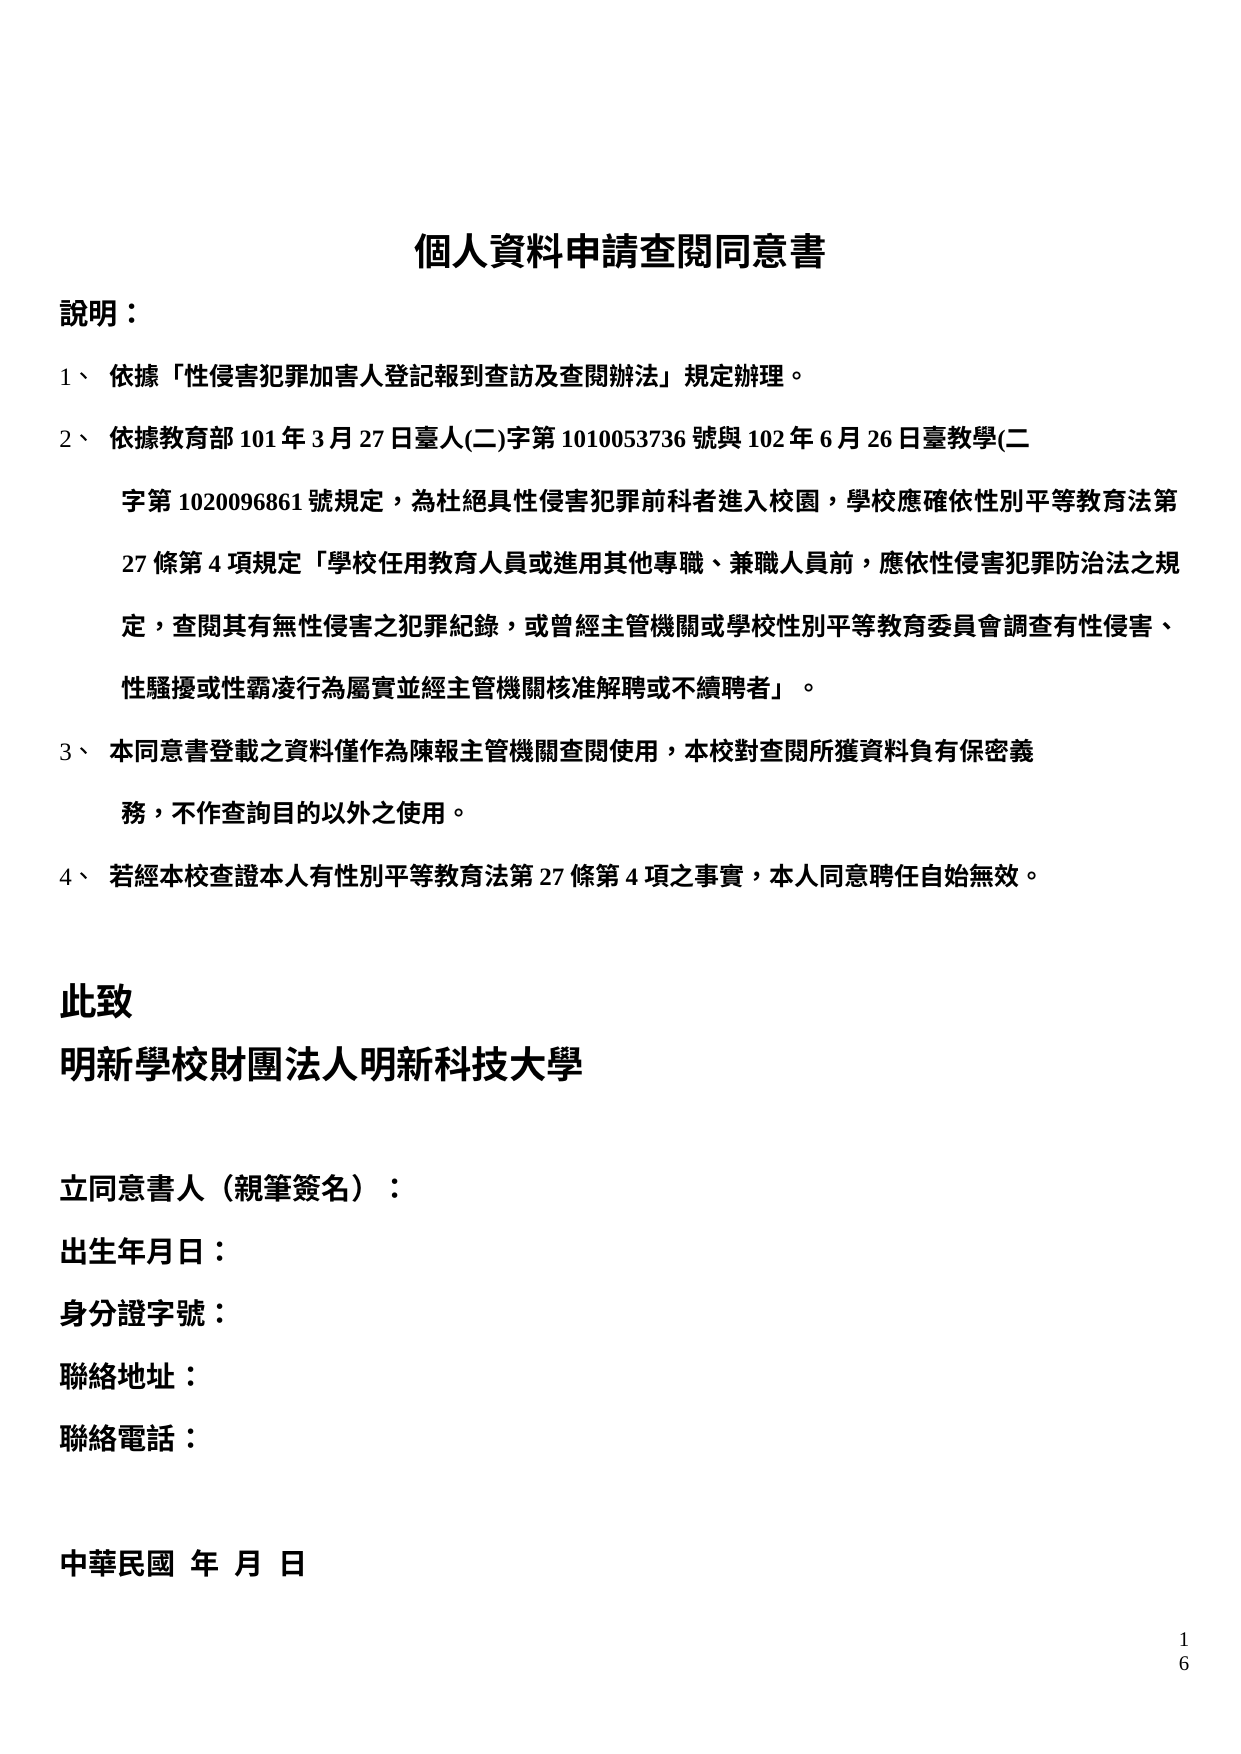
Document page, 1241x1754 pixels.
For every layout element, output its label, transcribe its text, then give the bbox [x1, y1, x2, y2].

text 字第1020096861號規定，為杜絕具性侵害犯罪前科者進入校園，學校應確依性別平等教育法第27 條第4 項規定「學校任用教育人員或進用其他專職、兼職人員前，應依性侵害犯罪防治法之規定，查閱其有無性侵害之犯罪紀錄，或曾經主管機關或學校性別平等教育委員會調查有性侵害、性騷擾或性霸凌行為屬實並經主管機關核准解聘或不續聘者」。 [122, 458, 1181, 708]
text 出生年月日： [59, 1208, 1181, 1270]
text 此致 [59, 958, 1181, 1020]
text 立同意書人（親筆簽名）： [59, 1145, 1181, 1208]
list 依據「性侵害犯罪加害人登記報到查訪及查閱辦法」規定辦理。 [59, 333, 1181, 395]
list 本同意書登載之資料僅作為陳報主管機關查閱使用，本校對查閱所獲資料負有保密義 [59, 708, 1181, 770]
text 務，不作查詢目的以外之使用。 [109, 770, 1181, 833]
text 明新學校財團法人明新科技大學 [59, 1020, 1181, 1083]
list 依據教育部101年3月27日臺人(二)字第1010053736 號與102年6月26日臺教學(二 [59, 395, 1181, 458]
list 若經本校查證本人有性別平等教育法第27 條第4 項之事實，本人同意聘任自始無效。 [59, 833, 1181, 895]
text 個人資料申請查閱同意書 [59, 208, 1181, 270]
text 聯絡地址： [59, 1333, 1181, 1395]
text 身分證字號： [59, 1270, 1181, 1333]
text 說明： [59, 270, 1181, 333]
text 中華民國 年 月 日 [59, 1520, 1181, 1583]
text 聯絡電話： [59, 1395, 1181, 1458]
